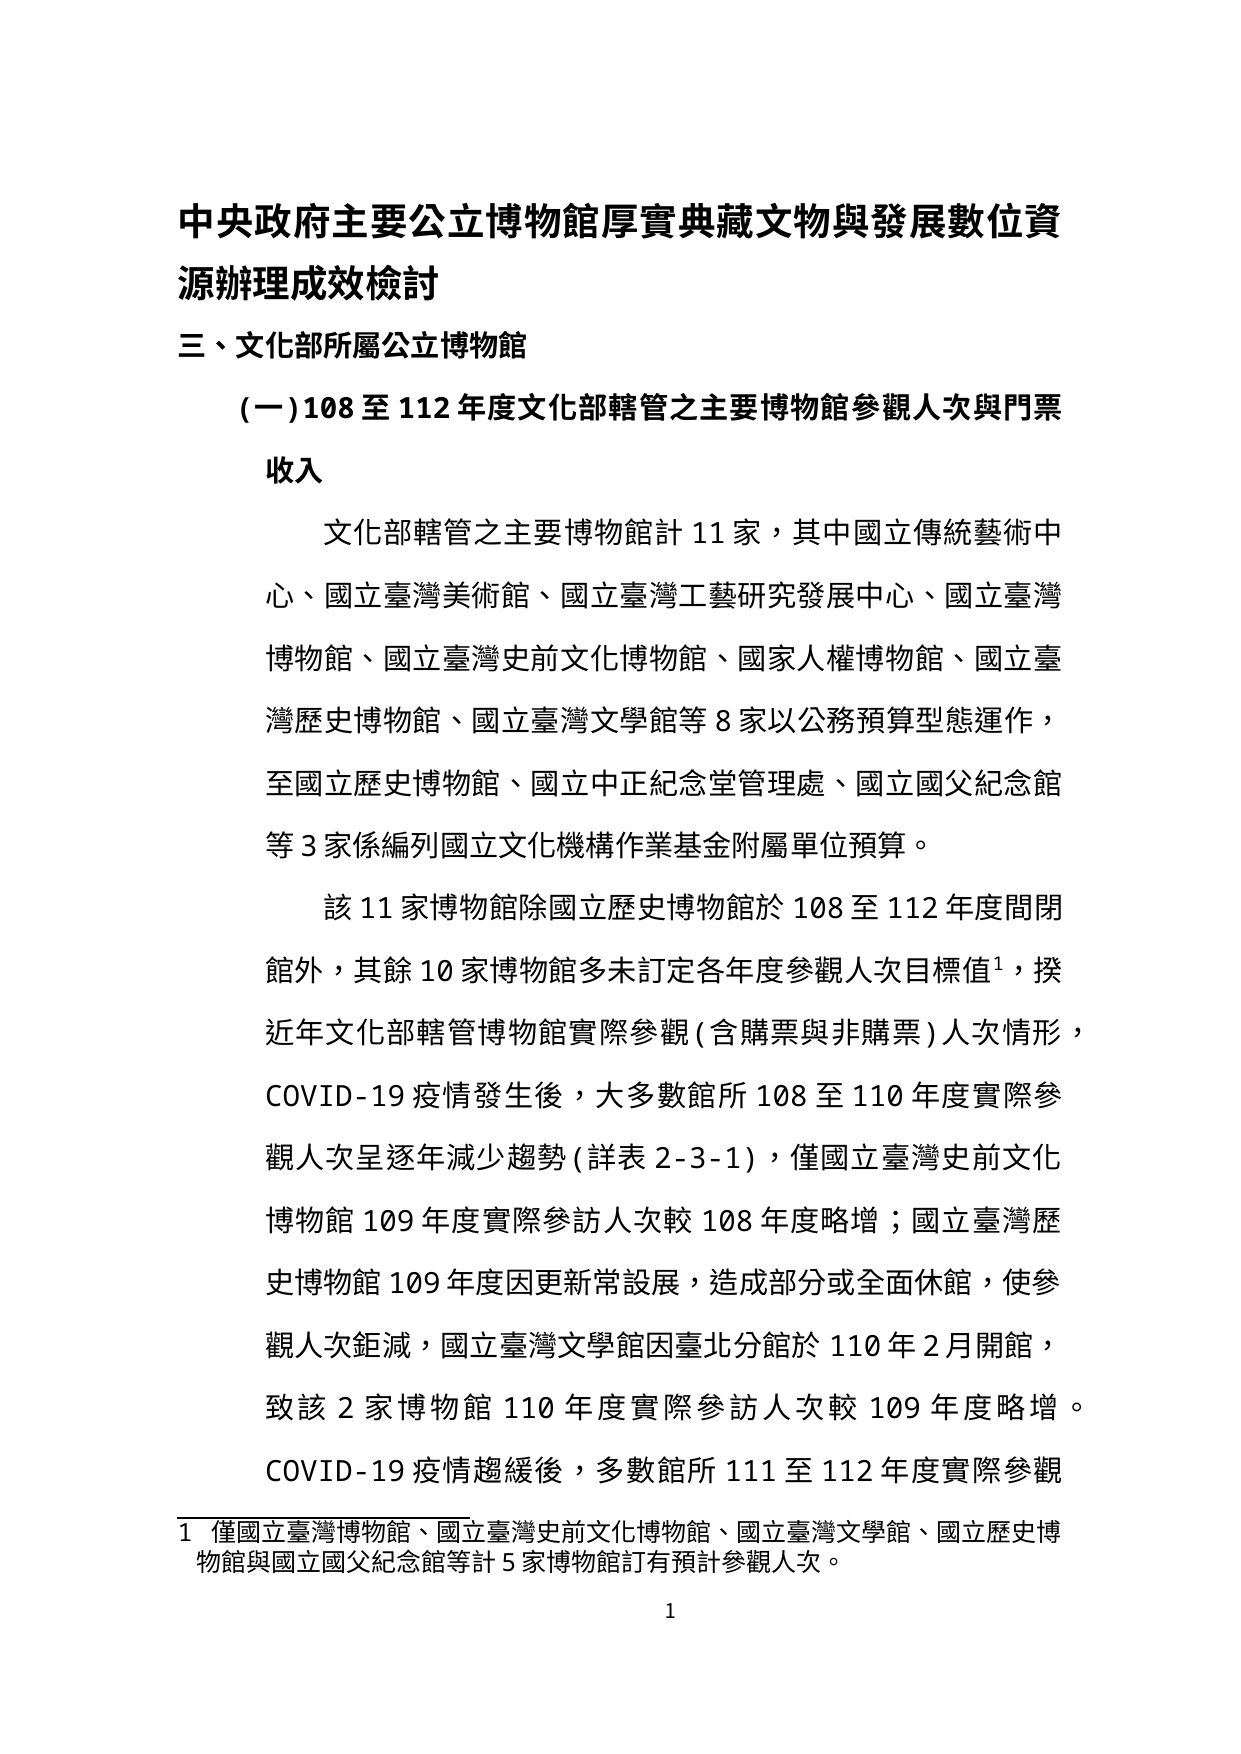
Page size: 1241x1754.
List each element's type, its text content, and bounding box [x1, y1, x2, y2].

text 該11家博物館除國立歷史博物館於108至112年度間閉館外，其餘10家博物館多未訂定各年度參觀人次目標值，揆近年文化部轄管博物館實際參觀(含購票與非購票)人次情形，COVID-19疫情發生後，大多數館所108至110年度實際參觀人次呈逐年減少趨勢(詳表2-3-1)，僅國立臺灣史前文化博物館109年度實際參訪人次較108年度略增；國立臺灣歷史博物館109年度因更新常設展，造成部分或全面休館，使參觀人次鉅減，國立臺灣文學館因臺北分館於110年2月開館，致該2家博物館110年度實際參訪人次較109年度略增。COVID-19疫情趨緩後，多數館所111至112年度實際參觀人次均持續成長，其中國立臺灣博物館、國立臺灣歷史博物館、國立臺灣文學館、國立國父紀念館等計4家博物館112年度實際參觀人次已逾108年度，至國立傳統藝術中心、國立臺灣美術館、國立臺灣工藝研究發展中心、國立臺灣史前文化博物館、國家人權博物館、國立中正紀念堂管理處等6家則尚未回復至COVID-19疫情發生前水準。 [265, 865, 1063, 1490]
text (一)108至112年度文化部轄管之主要博物館參觀人次與門票收入 [236, 365, 1063, 490]
text 三、文化部所屬公立博物館 [177, 302, 1063, 365]
text 中央政府主要公立博物館厚實典藏文物與發展數位資源辦理成效檢討 [177, 177, 1063, 302]
text 文化部轄管之主要博物館計11家，其中國立傳統藝術中心、國立臺灣美術館、國立臺灣工藝研究發展中心、國立臺灣博物館、國立臺灣史前文化博物館、國家人權博物館、國立臺灣歷史博物館、國立臺灣文學館等8家以公務預算型態運作，至國立歷史博物館、國立中正紀念堂管理處、國立國父紀念館等3家係編列國立文化機構作業基金附屬單位預算。 [265, 490, 1063, 865]
text 僅國立臺灣博物館、國立臺灣史前文化博物館、國立臺灣文學館、國立歷史博物館與國立國父紀念館等計5家博物館訂有預計參觀人次。 [177, 1518, 1063, 1577]
